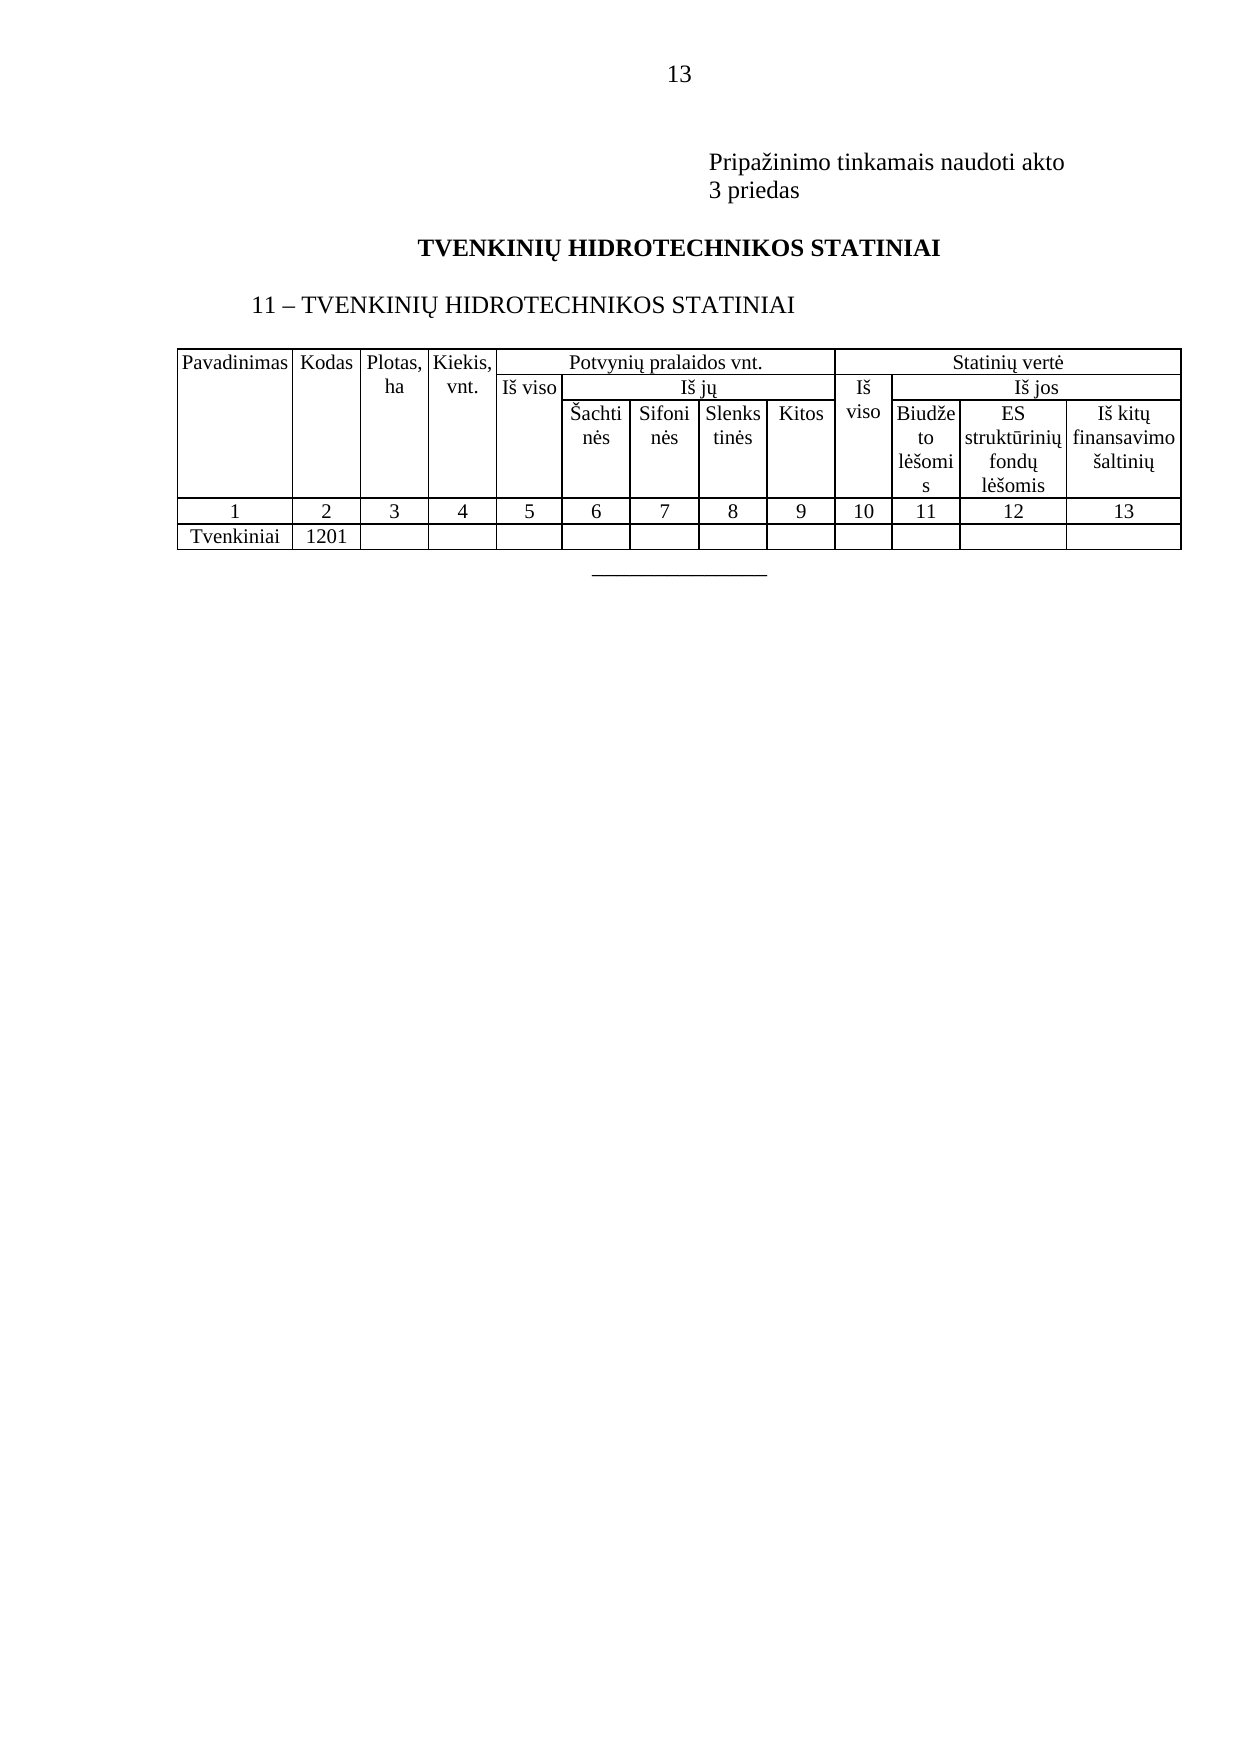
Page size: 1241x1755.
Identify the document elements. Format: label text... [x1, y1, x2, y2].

table_cell [1062, 525, 1066, 548]
table_cell 1201 [356, 525, 360, 548]
text ______________ [177, 550, 1181, 579]
table_cell [492, 525, 496, 548]
table_cell 4 [492, 499, 496, 523]
table_cell 5 [497, 499, 501, 523]
table_header Kiekis, vnt. [429, 350, 496, 497]
table_cell Iš kitų finansavimo šaltinių [1067, 401, 1180, 497]
table_cell 3 [424, 499, 428, 523]
table_cell Slenkstinės [700, 401, 766, 497]
table_cell Kitos [768, 401, 834, 497]
table_cell [497, 525, 501, 548]
table_cell [424, 525, 428, 548]
table_cell 1 [288, 499, 292, 523]
text TVENKINIŲ HIDROTECHNIKOS STATINIAI [177, 233, 1181, 262]
text 3 priedas [177, 176, 1181, 204]
text 11 – TVENKINIŲ HIDROTECHNIKOS STATINIAI [177, 291, 1181, 319]
table_header Kodas [293, 350, 360, 497]
table_cell Šachtinės [563, 401, 629, 497]
table_cell 12 [1062, 499, 1066, 523]
table_cell Sifoninės [631, 401, 698, 497]
table_header Pavadinimas [178, 350, 292, 497]
table_cell [1067, 525, 1071, 548]
table_cell Iš viso [497, 375, 561, 497]
table_cell Iš viso [836, 375, 891, 497]
table_cell [429, 525, 433, 548]
table_cell [694, 525, 698, 548]
table_header Plotas, ha [361, 350, 428, 497]
text Pripažinimo tinkamais naudoti akto [177, 147, 1181, 176]
table_cell 13 [1067, 499, 1071, 523]
table_cell 7 [694, 499, 698, 523]
table_cell 4 [429, 499, 433, 523]
table_cell 2 [356, 499, 360, 523]
